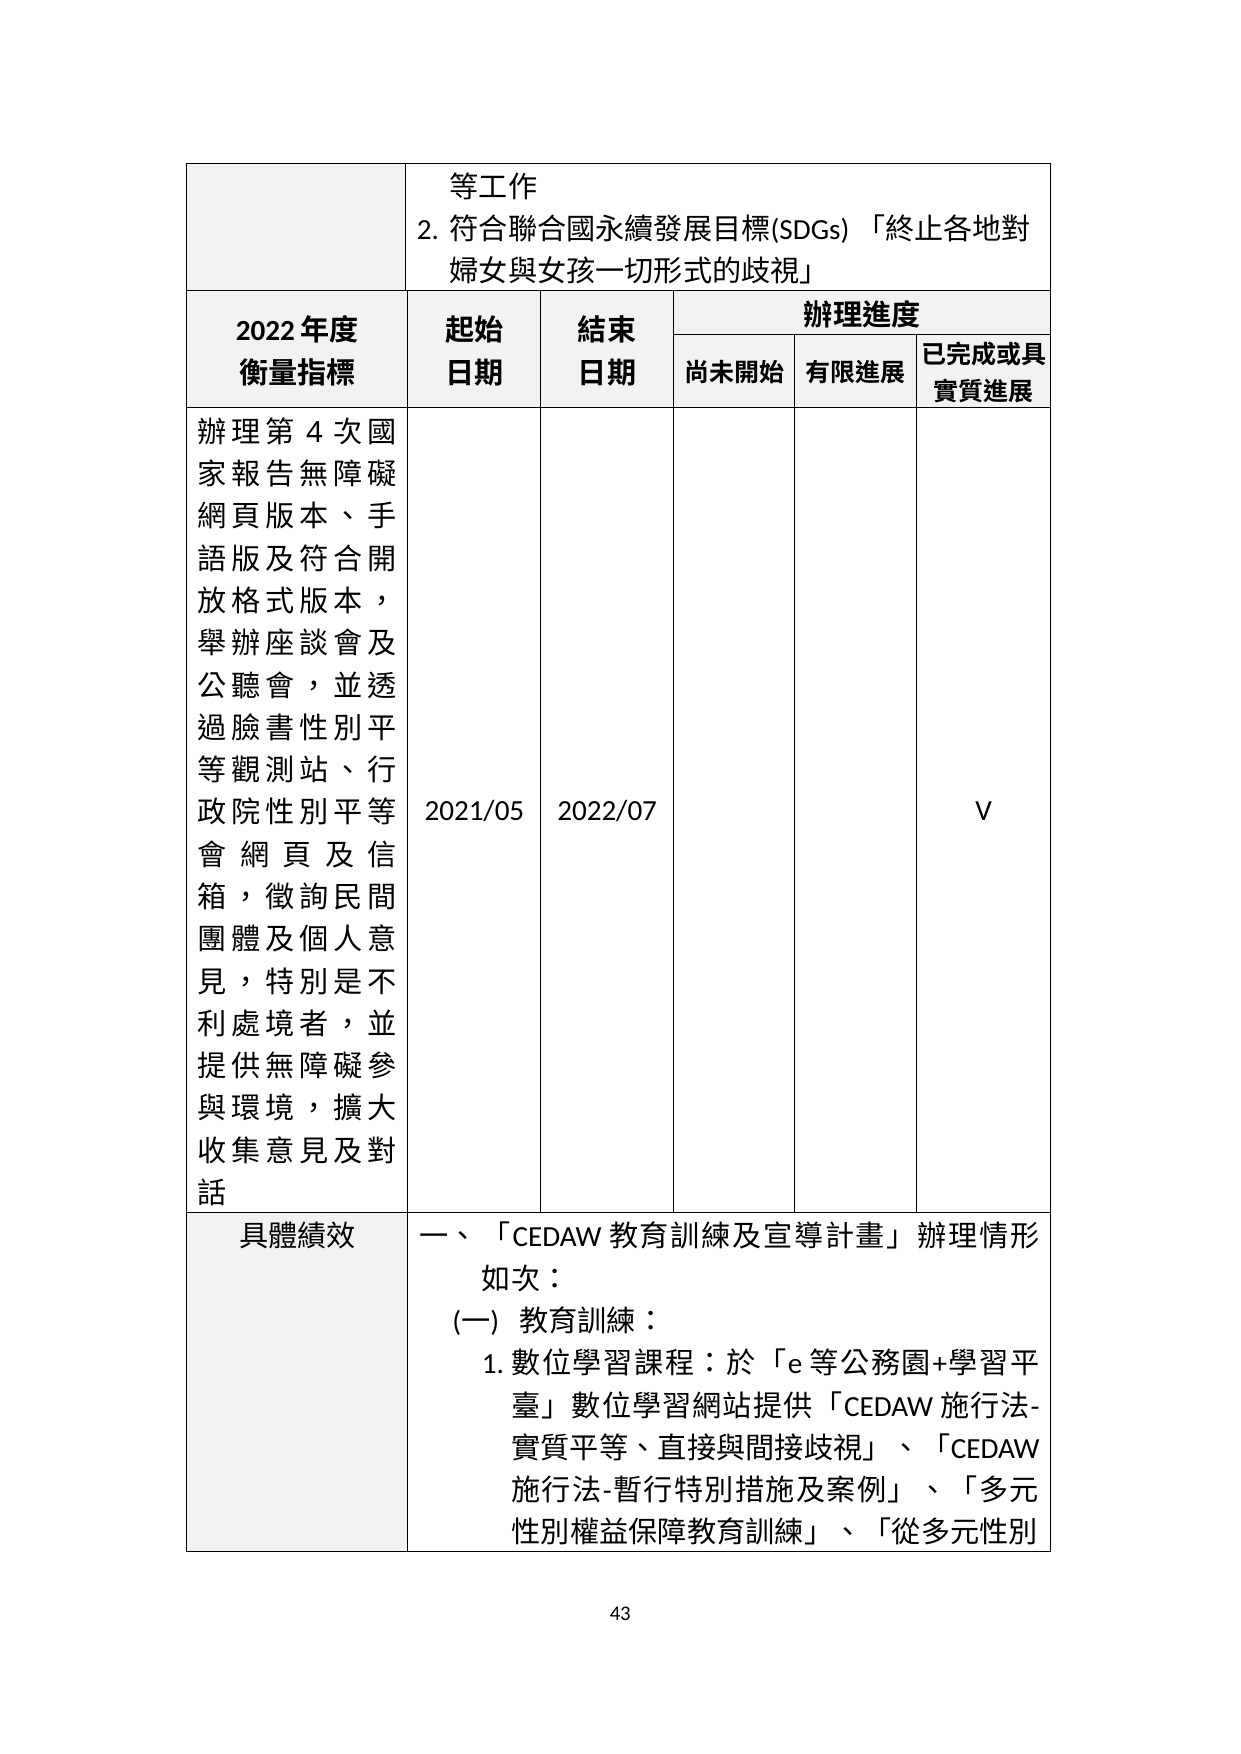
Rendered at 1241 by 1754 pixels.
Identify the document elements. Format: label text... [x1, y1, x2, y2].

table_cell 有限進展 [795, 335, 916, 407]
table_cell 2022/07 [541, 408, 673, 1212]
table_cell 2021/05 [408, 408, 540, 1212]
table_cell 以「性別平等政策綱領」引領政府推動性別平等工作 符合聯合國永續發展目標(SDGs) 「終止各地對婦女與女孩一切形式的歧視」 [406, 164, 1050, 290]
table_cell [187, 164, 405, 290]
table_cell 尚未開始 [674, 335, 794, 407]
table_cell 具體績效 [187, 1213, 407, 1551]
table_cell 辦理進度 [674, 291, 1050, 334]
table_cell [795, 408, 916, 1212]
table_cell [674, 408, 794, 1212]
table_cell 結束 日期 [541, 291, 673, 407]
table_cell 辦理第4次國家報告無障礙網頁版本、手語版及符合開放格式版本，舉辦座談會及公聽會，並透過臉書性別平等觀測站、行政院性別平等會網頁及信箱，徵詢民間團體及個人意見，特別是不利處境者，並提供無障礙參與環境，擴大收集意見及對話 [187, 408, 407, 1212]
table_cell V [917, 408, 1050, 1212]
table_cell 2022年度 衡量指標 [187, 291, 407, 407]
table_cell 已完成或具實質進展 [917, 335, 1050, 407]
table_cell 「CEDAW教育訓練及宣導計畫」辦理情形如次： 教育訓練： 數位學習課程：於「e等公務園+學習平臺」數位學習網站提供「CEDAW施行法-實質平等、直接與間接歧視」、「CEDAW施行法-暫行特別措施及案例」、「多元性別權益保障教育訓練」、「從多元性別到多元成家」（高雄市政府公務人力發展中心）等數位課程，供公務員及各界參考學習。 CEDAW相關教材之公開：CEDAW通用教材、CEDAW一般性建議教材、第3次國家報告結論性意見與建議、交叉歧視教材、多元性別權益保障（2020年5月底完成）等教材，公開於本院性別平等會網頁。 宣導： 請各部會及各直轄市、縣(市)政府研發媒材，公布於各機關性別主流化網頁，運用多元管道如使用社群網路Line、臉書、youtube、Instagram、電視牆、活動、展演、平面廣告空間、競賽、廣播等通路，將CEDAW保障人權觀念，以具體案例及社會大眾容易理解方式廣泛宣導。 另依據CEDAW第3次國家報告結論性意見與建議第15點，各機關得邀請公民社會團體及媒體參與CEDAW訓練宣導。 2022年本院辦理直轄市與縣（市）政府推動性別平等業務輔導獎勵計畫，檢視各縣市2020-2021年度之辦理情形，22縣市扣除3個免考(臺北市、新北市、苗栗縣)，共19個縣市，其中有17個縣市達本次考核標準(達實體課程參訓比率標準之30%以上)，達成率近9成；至本院所屬機關之成效，將於2023年依本院所屬機關推動性別平等業務輔導考核及獎勵計畫進行評核。 本院業於2020年9月及2021年1月陸續發布「民眾向行政機關引用CEDAW指引及案例（機關版、民眾版）」與「民眾向行政機關引用CEDAW指引手冊（摘要版）」，為瞭解使用情形及意見，考量機關人員與民眾使用目的尚有不同，本院性別平等會網站爰分別建置機關人員及民眾使用「民眾向行政機關引用CEDAW指引及案例」意見調查表提供填寫，持續蒐集相關資料，作為後續改進之參考。 關於CEDAW第4次國家報告辦理情形說明如次： 國家報告初稿收集意見：2021年5月7日對外公告第4次CEDAW國家報告(初稿)。為建立政府部門與民間團體間之對話與意見交流機制，第1輪共徵詢來自民間團體、專家學者及本院性別平等會委員等33份書面意見，其中包含身心障礙團體之意見。各權責機關亦針對前揭書面意見提供回應說明，相關資料公告於本院性別平等會網站。 實體座談會(2場)：依第1輪各界書面意見之建議，修正國家報告內容，2021年10月15日公告第4次CEDAW國家報告(二稿)，並於2021年11月23日、12月7日辦理2場次CEDAW第4次國家報告實體座談會(第2輪)，為擴大社會參與及互動，並注意身心障礙者參與權益，座談會提供無障礙環境，會議過程亦提供手譯及聽打服務，並同步於本院性別平等處Facebook「性別平等觀測站」進行直播。另亦透過性別平等觀測站、本院性別平等會網頁及信箱，徵詢民間團體及個人意見。 定稿會議：2022年1月22日及2月10日邀請本院性別平等會委員、國際審查指導小組委員及各條文主要權責機關，召開2場次定稿會議，會後依相關意見修正報告。 提報行政院性別平等會委員會議：2022年3月16日提報行政院性別平等會第25次委員會議，會後依照性別平等會委員意見修正報告，並循行政程序核定國家報告。 公布報告及發表記者會：2022年3月31日正式對外公告CEDAW第4次國家報告，並於4月19日公告「非政府組織提交平行報告注意事項」，邀請非政府組織共同參與監督政府執行情形。並於6月15日舉辦國家報告發表記者會，向社會大眾宣導國家報告呈現的性別平等重要進展。 國際審查：2022年11月28日至12月2日辦理CEDAW第4次國家報告國際審查會議，邀請5位國際婦女人權專家來臺審查，並提出86點結論性意見與建議，審查會議參與者包括行政、立法、司法、考試及監察等5院代表，418位政府機關官員及119位非政府組織成員。會議依循聯合國模式，由5位審查委員逐條審查我國提出的國家報告、民間平行報告、問題清單回應及民間平行回應等資料，並與我國政府機關、民間團體進行廣泛且充分的對話，針對我國CEDAW推動情形完成報告審查，並提出86點結論性意見與建議。會議過程亦提供直播、手譯及聽打服務，提供民眾充分參與會議之機會，後續將規劃於推動CEDAW結論性意見與建議管考作業中與公民團體溝通之機制。 為落實資訊定期公開與監控，達成公部門決策參與之性別平等之目標，辦理情形如次： 將「促進公私部門決策參與之性別平等」列為本院「性別平等重要議題」，於2021年邀請本院性別平等會委員與相關部會召開11場次研商會議，研訂議題目標、關鍵績效指標與策略，並於同年函送各機關據以推動相關工作。 2022年12月函請各部會循例追蹤填報所屬委員會之委員、主管政府捐助超過50%之財團法人及國營事業董、監事等，截至同年底之性別統計資料。 研訂「行政院各部會所屬委員會之委員、主管政府捐助超過50%之財團法人及國營事業董(理)事、監察人(監事、審計委員會)性別統計資訊公開作業說明」，函請各部會依上開作業說明，於2023年4月底前製作「任一性別占比達成情形」及「未達三分之一」與「達三分之一、未達40%」一覽表等資料，公布於機關網頁。 將上開委員會委員及董、監事任一性別占比達三分之一或40%，納入「2023年行政院所屬機關推動性別平等業務輔導考核及獎勵計畫」之評審項目，並函送各部會作為推動相關工作之努力目標。 [408, 1213, 1050, 1551]
table_cell 起始 日期 [408, 291, 540, 407]
